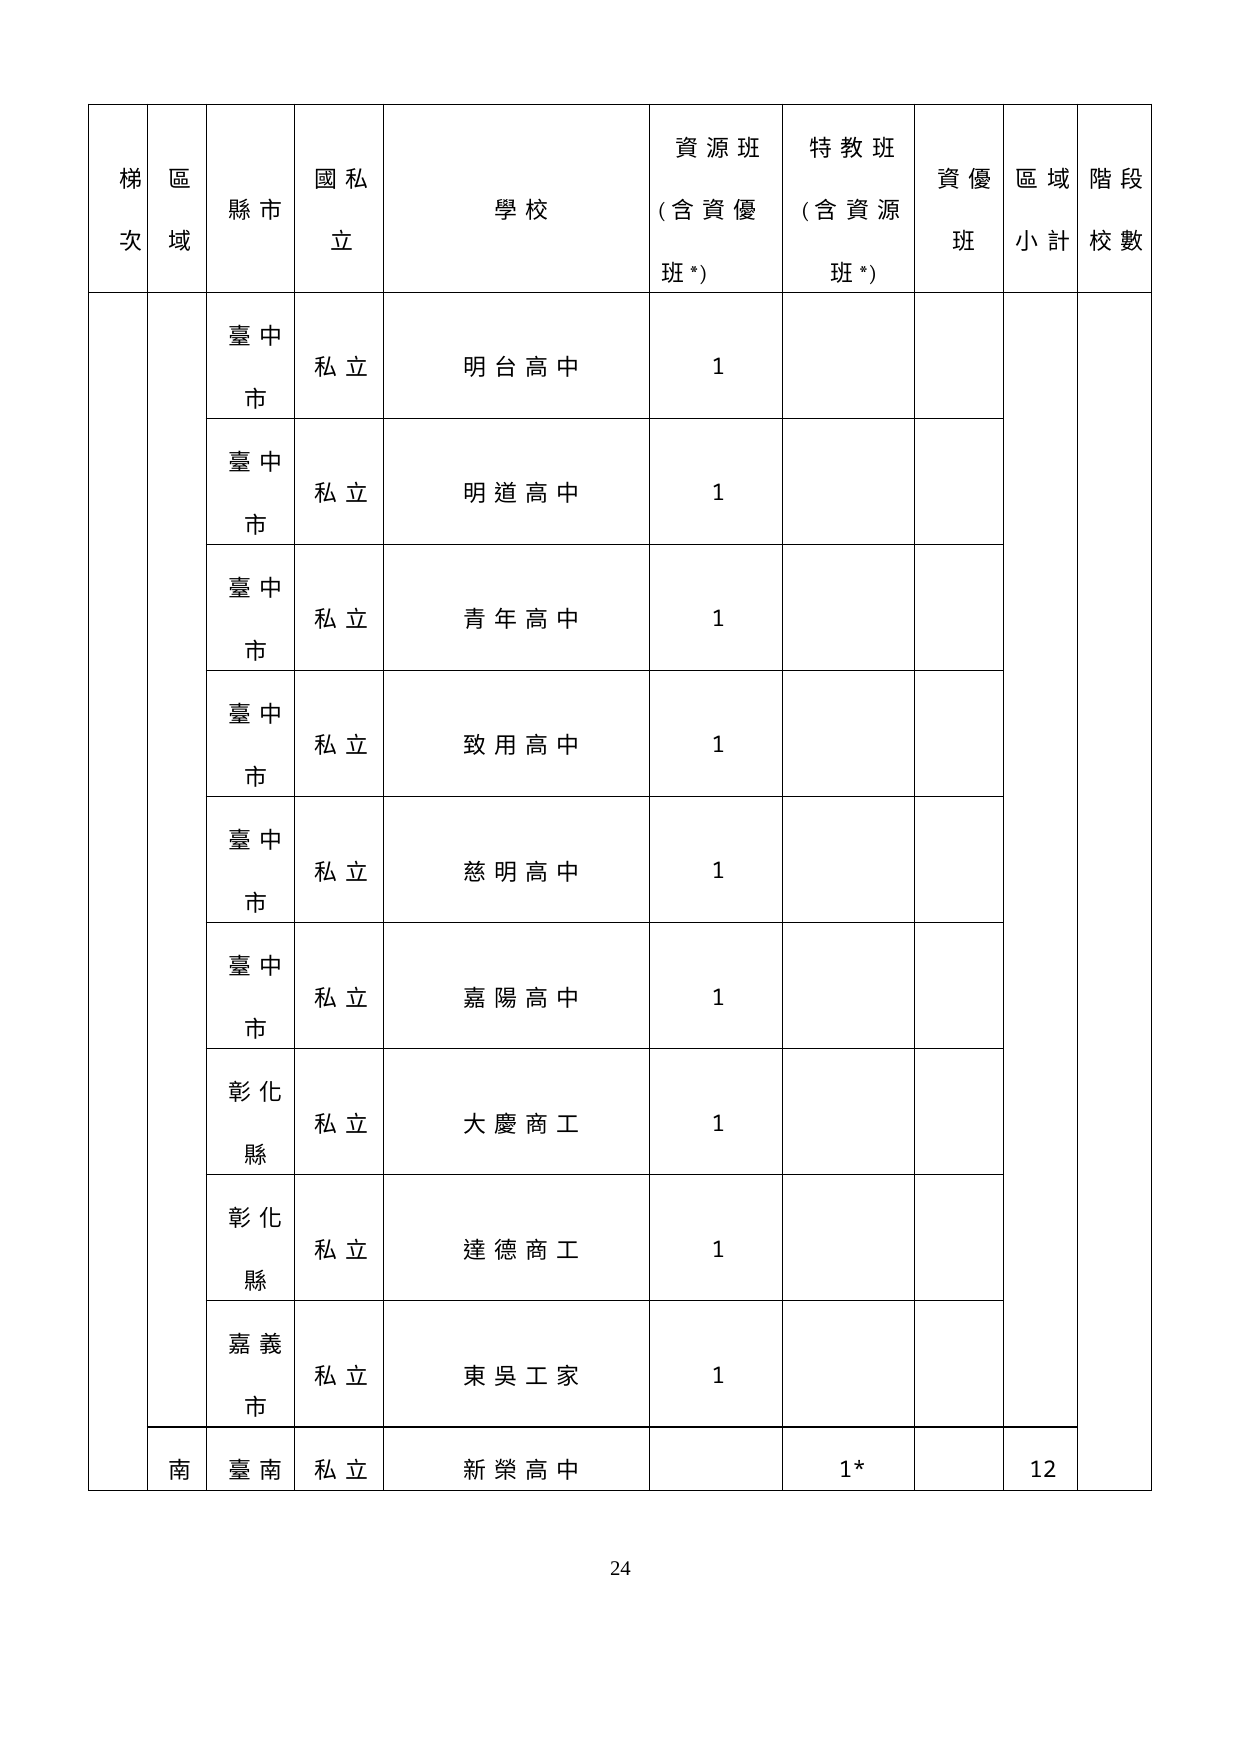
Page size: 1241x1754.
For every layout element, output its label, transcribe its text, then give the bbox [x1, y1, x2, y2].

table_cell 1 [650, 1175, 782, 1300]
table_cell [915, 923, 1003, 1048]
table_cell 私立 [295, 293, 383, 418]
table_header 資優班 [915, 105, 1003, 292]
table_cell [783, 671, 914, 796]
table_cell 彰化縣 [207, 1175, 294, 1300]
table_cell 青年高中 [384, 545, 649, 670]
table_cell [783, 1049, 914, 1174]
table_cell [915, 797, 1003, 922]
table_cell [148, 293, 206, 1426]
table_cell 南 [148, 1428, 206, 1490]
table_cell 臺中市 [207, 293, 294, 418]
table_cell 明道高中 [384, 419, 649, 544]
table_cell [915, 1428, 1003, 1490]
table_cell 東吳工家 [384, 1301, 649, 1426]
table_cell [915, 293, 1003, 418]
table_cell 私立 [295, 797, 383, 922]
table_cell [915, 1301, 1003, 1426]
table_cell 1 [650, 923, 782, 1048]
table_cell 私立 [295, 923, 383, 1048]
table_cell 致用高中 [384, 671, 649, 796]
table_cell [915, 419, 1003, 544]
table_cell 1* [783, 1428, 914, 1490]
table_cell [1004, 293, 1077, 1426]
table_cell 臺中市 [207, 797, 294, 922]
table_cell 1 [650, 545, 782, 670]
table_cell [783, 1301, 914, 1426]
table_header 國私立 [295, 105, 383, 292]
table_header 資源班 (含資優班*) [650, 105, 782, 292]
table_cell 明台高中 [384, 293, 649, 418]
table_cell 臺中市 [207, 671, 294, 796]
table_cell [89, 293, 147, 1490]
table_cell 1 [650, 797, 782, 922]
table_header 特教班 (含資源班*) [783, 105, 914, 292]
table_header 學校 [384, 105, 649, 292]
table_header 區域 小計 [1004, 105, 1077, 292]
table_cell 1 [650, 1301, 782, 1426]
table_cell 臺中市 [207, 419, 294, 544]
table_cell 臺南 [207, 1428, 294, 1490]
table_cell 達德商工 [384, 1175, 649, 1300]
table_cell 慈明高中 [384, 797, 649, 922]
table_cell 私立 [295, 1175, 383, 1300]
table_cell 1 [650, 419, 782, 544]
table_cell [783, 923, 914, 1048]
table_cell [915, 545, 1003, 670]
table_cell 1 [650, 293, 782, 418]
table_cell 1 [650, 671, 782, 796]
table_cell 私立 [295, 1301, 383, 1426]
table_cell [915, 1049, 1003, 1174]
table_cell 私立 [295, 1428, 383, 1490]
table_header 梯次 [89, 105, 147, 292]
table_cell 嘉陽高中 [384, 923, 649, 1048]
table_header 縣市 [207, 105, 294, 292]
table_cell 新榮高中 [384, 1428, 649, 1490]
table_cell 私立 [295, 419, 383, 544]
table_cell 彰化縣 [207, 1049, 294, 1174]
table_cell [783, 797, 914, 922]
table_cell [783, 419, 914, 544]
table_cell [1078, 293, 1151, 1490]
table_header 區域 [148, 105, 206, 292]
table_cell 12 [1004, 1428, 1077, 1490]
table_cell 私立 [295, 545, 383, 670]
table_cell 臺中市 [207, 923, 294, 1048]
table_cell [783, 1175, 914, 1300]
table_cell [783, 545, 914, 670]
table_cell 私立 [295, 1049, 383, 1174]
table_cell [915, 671, 1003, 796]
table_cell 私立 [295, 671, 383, 796]
table_cell [650, 1428, 782, 1490]
table_cell 臺中市 [207, 545, 294, 670]
table_cell 嘉義市 [207, 1301, 294, 1426]
table_cell [783, 293, 914, 418]
table_cell [915, 1175, 1003, 1300]
table_cell 1 [650, 1049, 782, 1174]
table_cell 大慶商工 [384, 1049, 649, 1174]
table_header 階段 校數 [1078, 105, 1151, 292]
